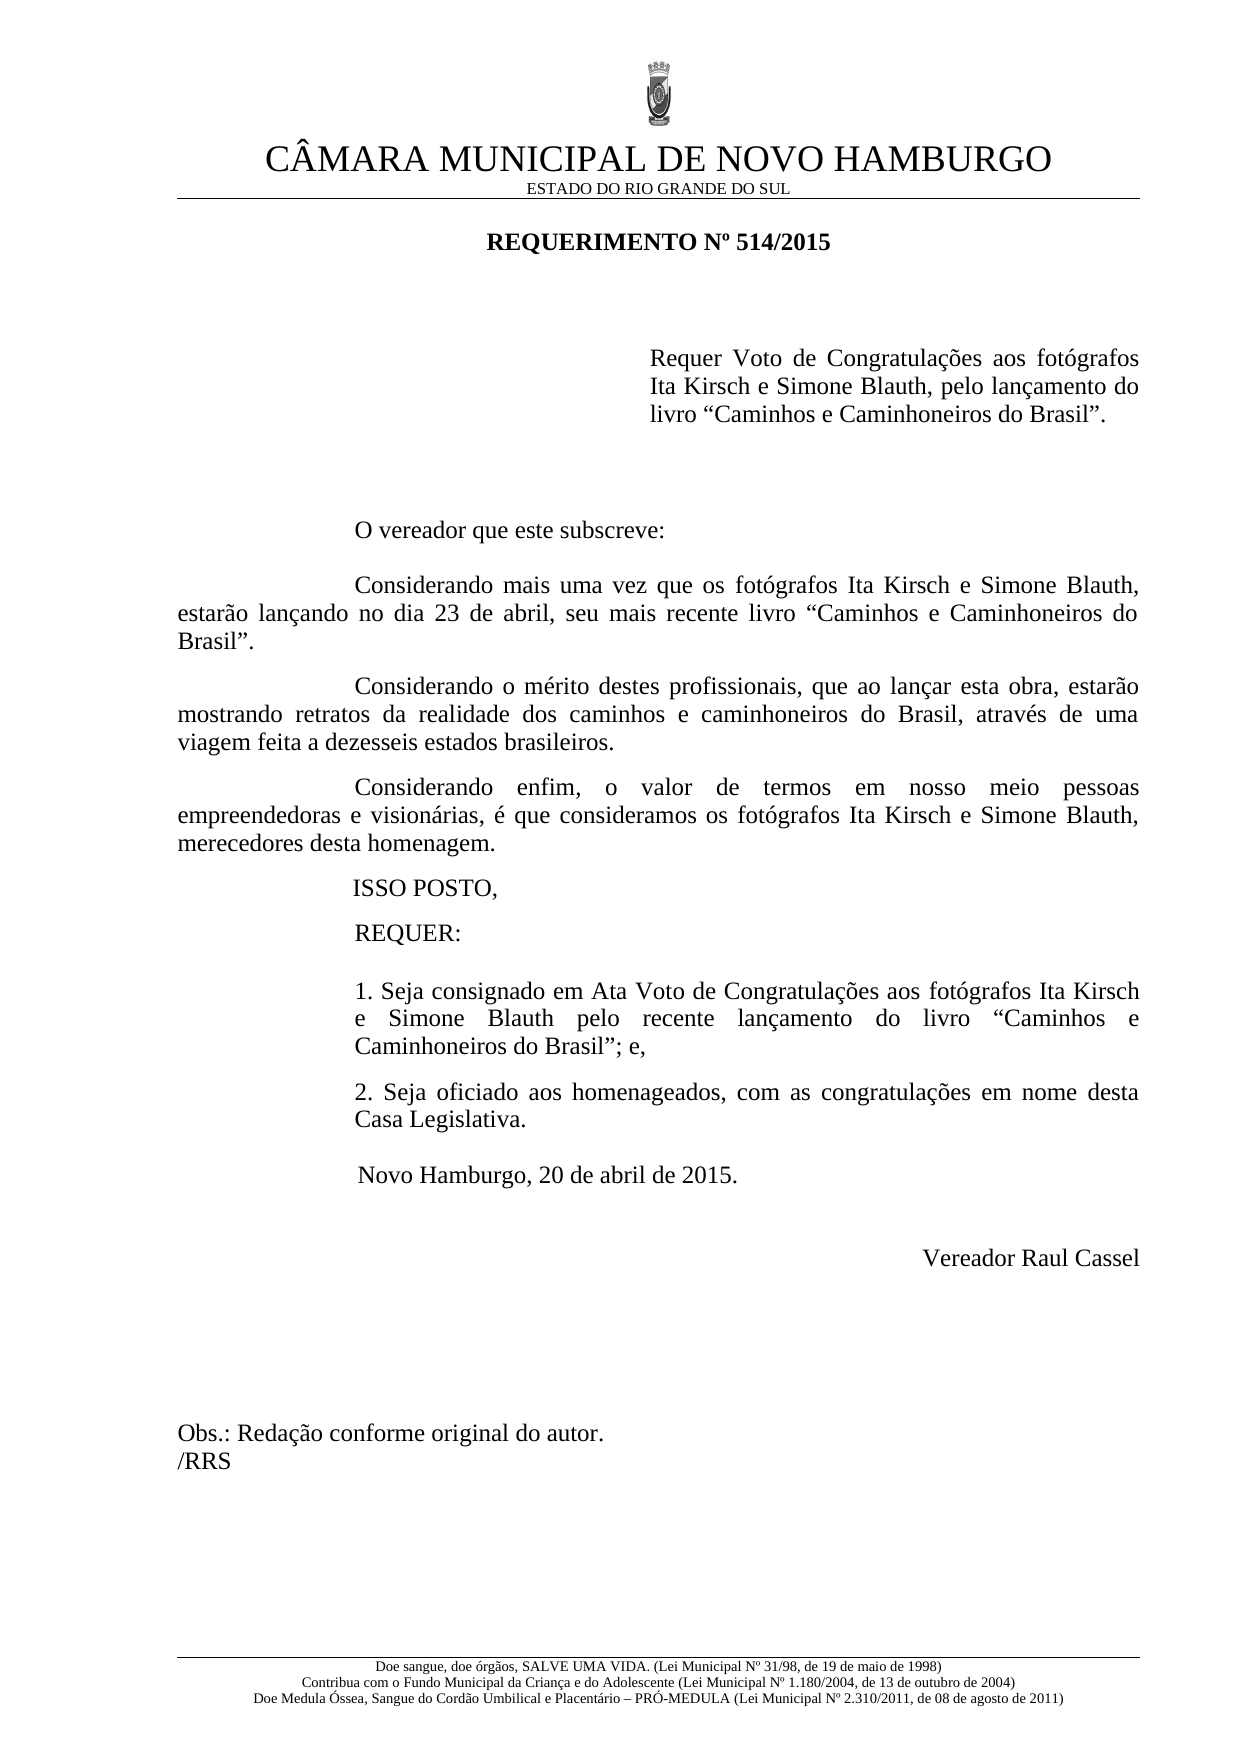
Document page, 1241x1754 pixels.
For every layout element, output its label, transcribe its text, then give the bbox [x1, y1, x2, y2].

text Obs.: Redação conforme original do autor. [177, 1419, 1140, 1447]
text Considerando o mérito destes profissionais, que ao lançar esta obra, estarão mostrando retratos da realidade dos caminhos e caminhoneiros do Brasil, através de uma viagem feita a dezesseis estados brasileiros. [177, 672, 1140, 756]
text Considerando mais uma vez que os fotógrafos Ita Kirsch e Simone Blauth, estarão lançando no dia 23 de abril, seu mais recente livro “Caminhos e Caminhoneiros do Brasil”. [177, 572, 1140, 655]
text Requer Voto de Congratulações aos fotógrafos Ita Kirsch e Simone Blauth, pelo lançamento do livro “Caminhos e Caminhoneiros do Brasil”. [649, 344, 1140, 428]
text Novo Hamburgo, 20 de abril de 2015. [177, 1161, 1140, 1188]
text 2. Seja oficiado aos homenageados, com as congratulações em nome desta Casa Legislativa. [354, 1078, 1140, 1133]
text ISSO POSTO, [352, 874, 1140, 902]
text Considerando enfim, o valor de termos em nosso meio pessoas empreendedoras e visionárias, é que consideramos os fotógrafos Ita Kirsch e Simone Blauth, merecedores desta homenagem. [177, 773, 1140, 856]
text /RRS [177, 1447, 1140, 1475]
title REQUERIMENTO Nº 514/2015 [177, 228, 1140, 256]
text 1. Seja consignado em Ata Voto de Congratulações aos fotógrafos Ita Kirsch e Simone Blauth pelo recente lançamento do livro “Caminhos e Caminhoneiros do Brasil”; e, [354, 977, 1140, 1060]
text O vereador que este subscreve: [177, 516, 1140, 544]
text REQUER: [177, 919, 1140, 947]
text Vereador Raul Cassel [177, 1244, 1140, 1272]
